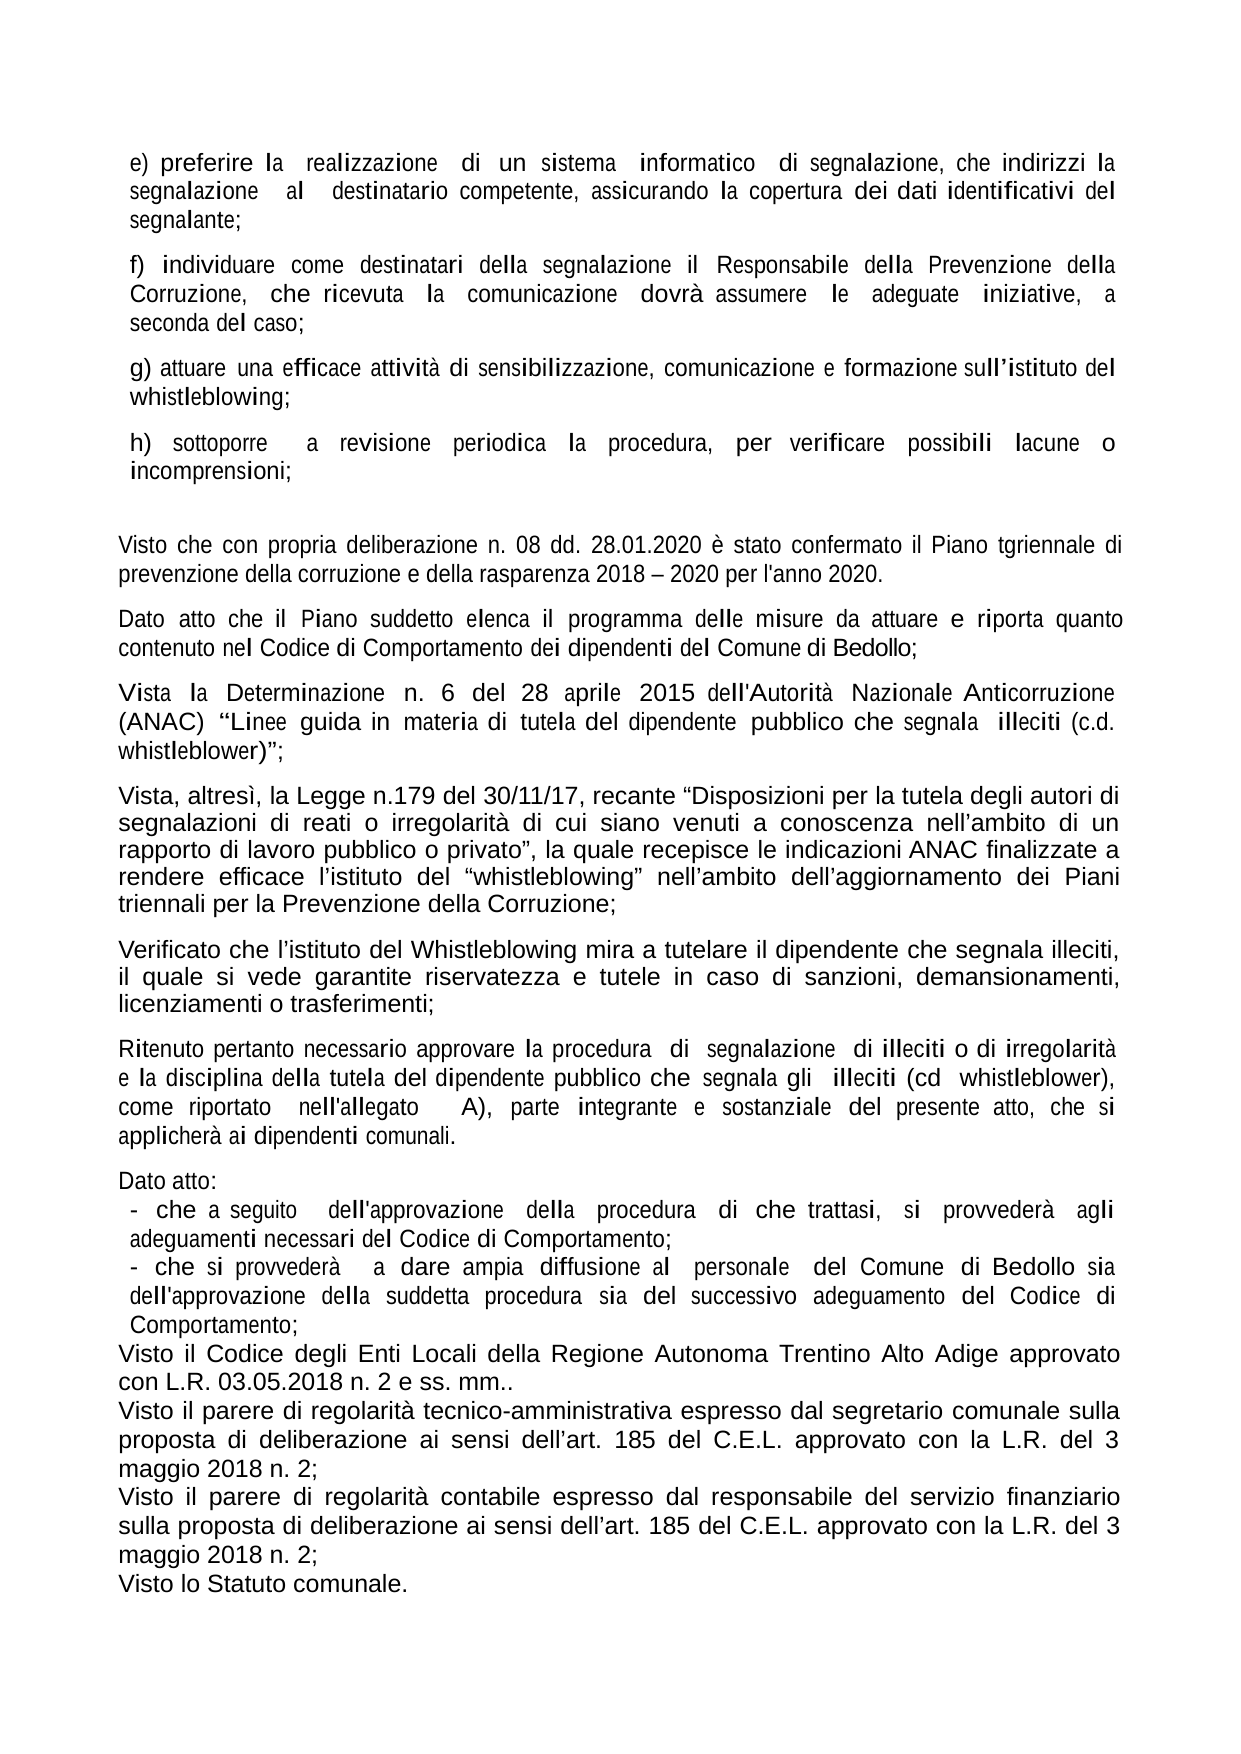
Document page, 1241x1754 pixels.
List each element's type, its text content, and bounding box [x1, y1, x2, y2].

text g) attuare una efficace attività di sensibilizzazione, comunicazione e formazione sull’istituto del whistleblowing; [129, 353, 1116, 411]
text - che a seguito dell'approvazione della procedura di che trattasi, si provvederà agli adeguamenti necessari del Codice di Comportamento; [129, 1195, 1116, 1252]
text Visto che con propria deliberazione n. 08 dd. 28.01.2020 è stato confermato il Piano tgriennale di prevenzione della corruzione e della rasparenza 2018 – 2020 per l'anno 2020. [118, 530, 1124, 587]
text e) preferire la realizzazione di un sistema informatico di segnalazione, che indirizzi la segnalazione al destinatario competente, assicurando la copertura dei dati identificativi del segnalante; [129, 148, 1116, 234]
text h) sottoporre a revisione periodica la procedura, per verificare possibili lacune o incomprensioni; [129, 428, 1116, 485]
text Dato atto che il Piano suddetto elenca il programma delle misure da attuare e riporta quanto contenuto nel Codice di Comportamento dei dipendenti del Comune di Bedollo; [118, 604, 1124, 661]
text Ritenuto pertanto necessario approvare la procedura di segnalazione di illeciti o di irregolarità e la disciplina della tutela del dipendente pubblico che segnala gli illeciti (cd whistleblower), come riportato nell'allegato A), parte integrante e sostanziale del presente atto, che si applicherà ai dipendenti comunali. [118, 1034, 1116, 1149]
text Verificato che l’istituto del Whistleblowing mira a tutelare il dipendente che segnala illeciti, il quale si vede garantite riservatezza e tutele in caso di sanzioni, demansionamenti, licenziamenti o trasferimenti; [118, 936, 1122, 1018]
text Visto lo Statuto comunale. [118, 1568, 1122, 1597]
text Vista, altresì, la Legge n.179 del 30/11/17, recante “Disposizioni per la tutela degli autori di segnalazioni di reati o irregolarità di cui siano venuti a conoscenza nell’ambito di un rapporto di lavoro pubblico o privato”, la quale recepisce le indicazioni ANAC finalizzate a rendere efficace l’istituto del “whistleblowing” nell’ambito dell’aggiornamento dei Piani triennali per la Prevenzione della Corruzione; [118, 783, 1122, 918]
text Visto il parere di regolarità contabile espresso dal responsabile del servizio finanziario sulla proposta di deliberazione ai sensi dell’art. 185 del C.E.L. approvato con la L.R. del 3 maggio 2018 n. 2; [118, 1482, 1122, 1568]
text Visto il Codice degli Enti Locali della Regione Autonoma Trentino Alto Adige approvato con L.R. 03.05.2018 n. 2 e ss. mm.. [118, 1338, 1122, 1396]
text Dato atto: [118, 1166, 1124, 1195]
text Visto il parere di regolarità tecnico-amministrativa espresso dal segretario comunale sulla proposta di deliberazione ai sensi dell’art. 185 del C.E.L. approvato con la L.R. del 3 maggio 2018 n. 2; [118, 1396, 1122, 1482]
text f) individuare come destinatari della segnalazione il Responsabile della Prevenzione della Corruzione, che ricevuta la comunicazione dovrà assumere le adeguate iniziative, a seconda del caso; [129, 251, 1116, 337]
text - che si provvederà a dare ampia diffusione al personale del Comune di Bedollo sia dell'approvazione della suddetta procedura sia del successivo adeguamento del Codice di Comportamento; [129, 1252, 1116, 1338]
text Vista la Determinazione n. 6 del 28 aprile 2015 dell'Autorità Nazionale Anticorruzione (ANAC) “Linee guida in materia di tutela del dipendente pubblico che segnala illeciti (c.d. whistleblower)”; [118, 678, 1115, 764]
